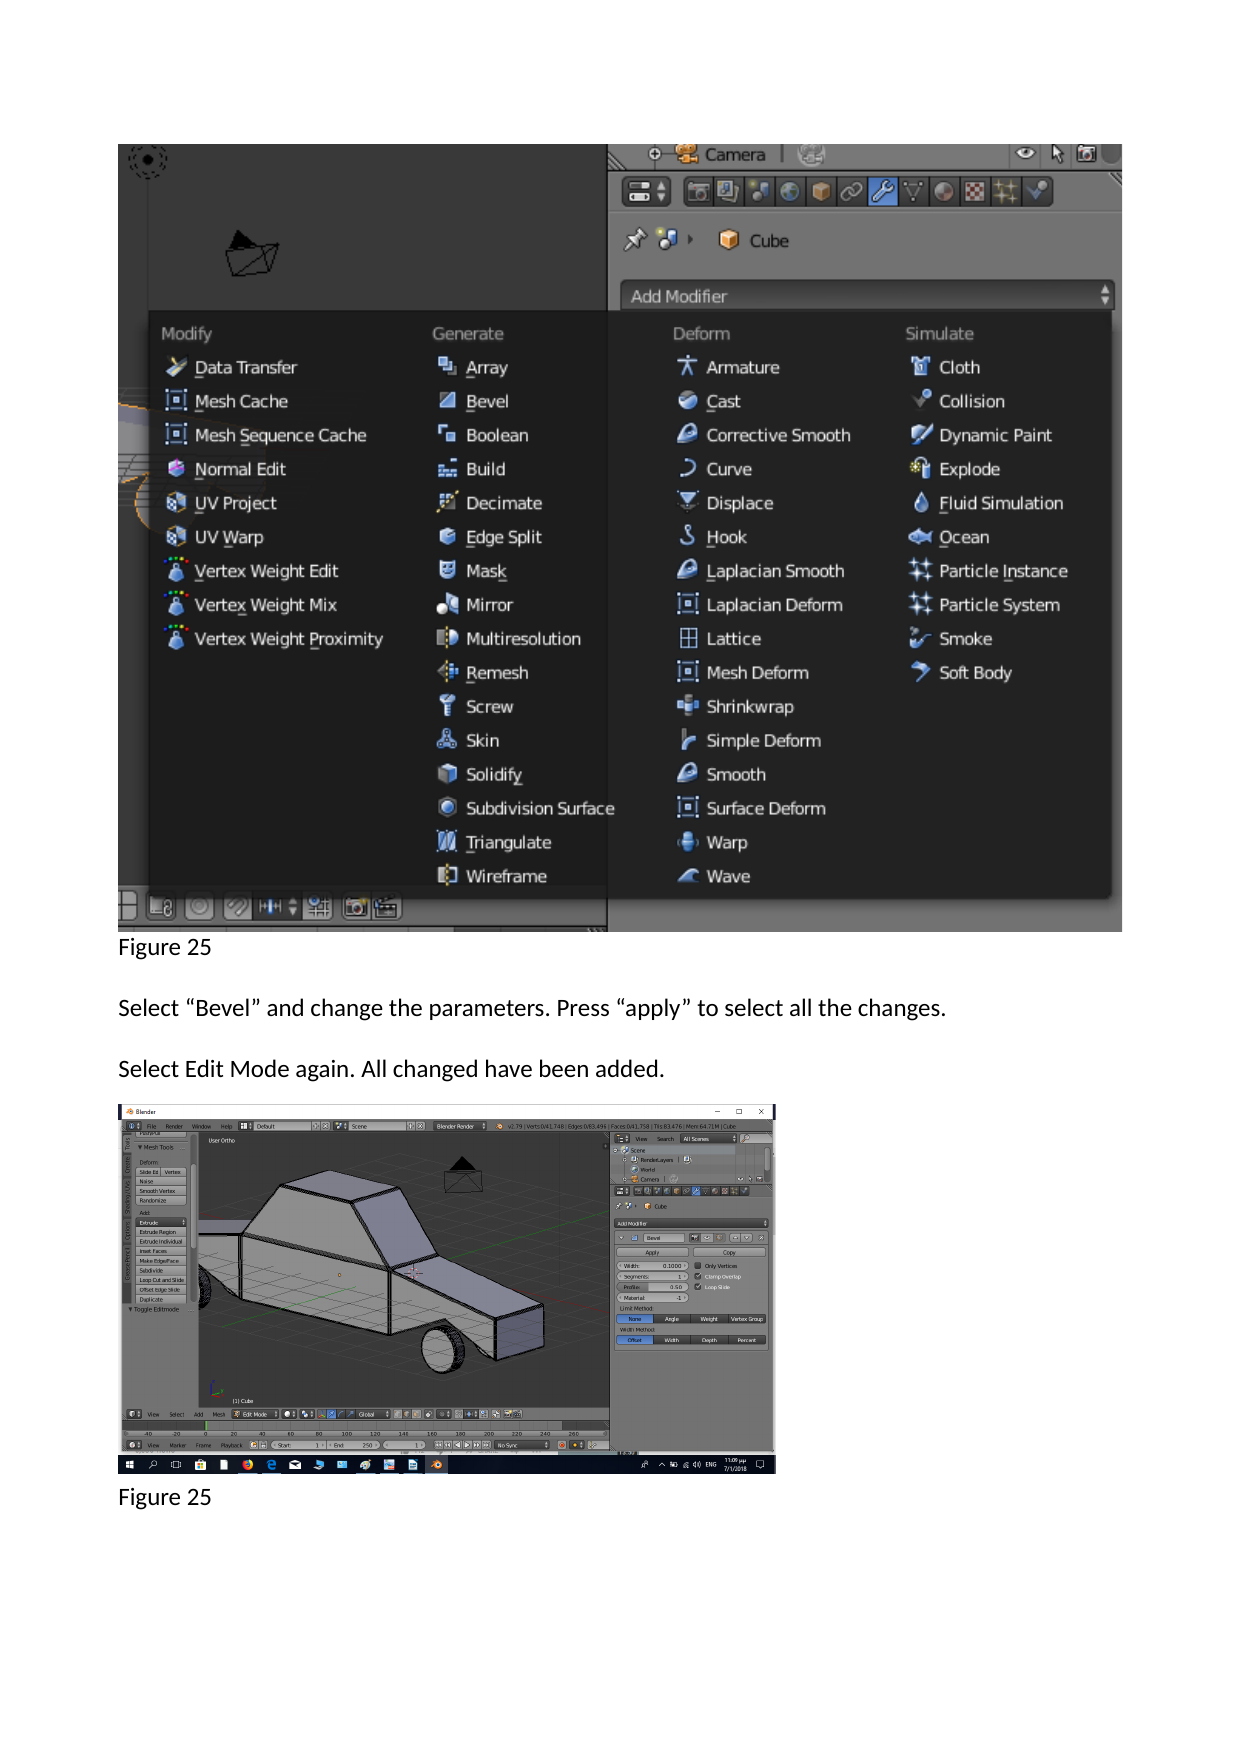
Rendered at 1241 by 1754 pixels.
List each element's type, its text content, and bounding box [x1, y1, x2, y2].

text Figure 25 [118, 1481, 1122, 1511]
text [118, 118, 1122, 144]
picture [118, 1104, 776, 1474]
text Select Edit Mode again. All changed have been added. [118, 1053, 1122, 1084]
text Select “Bevel” and change the parameters. Press “apply” to select all the changes. [118, 992, 1122, 1023]
text Figure 25 [118, 932, 1122, 962]
picture [118, 144, 1123, 932]
